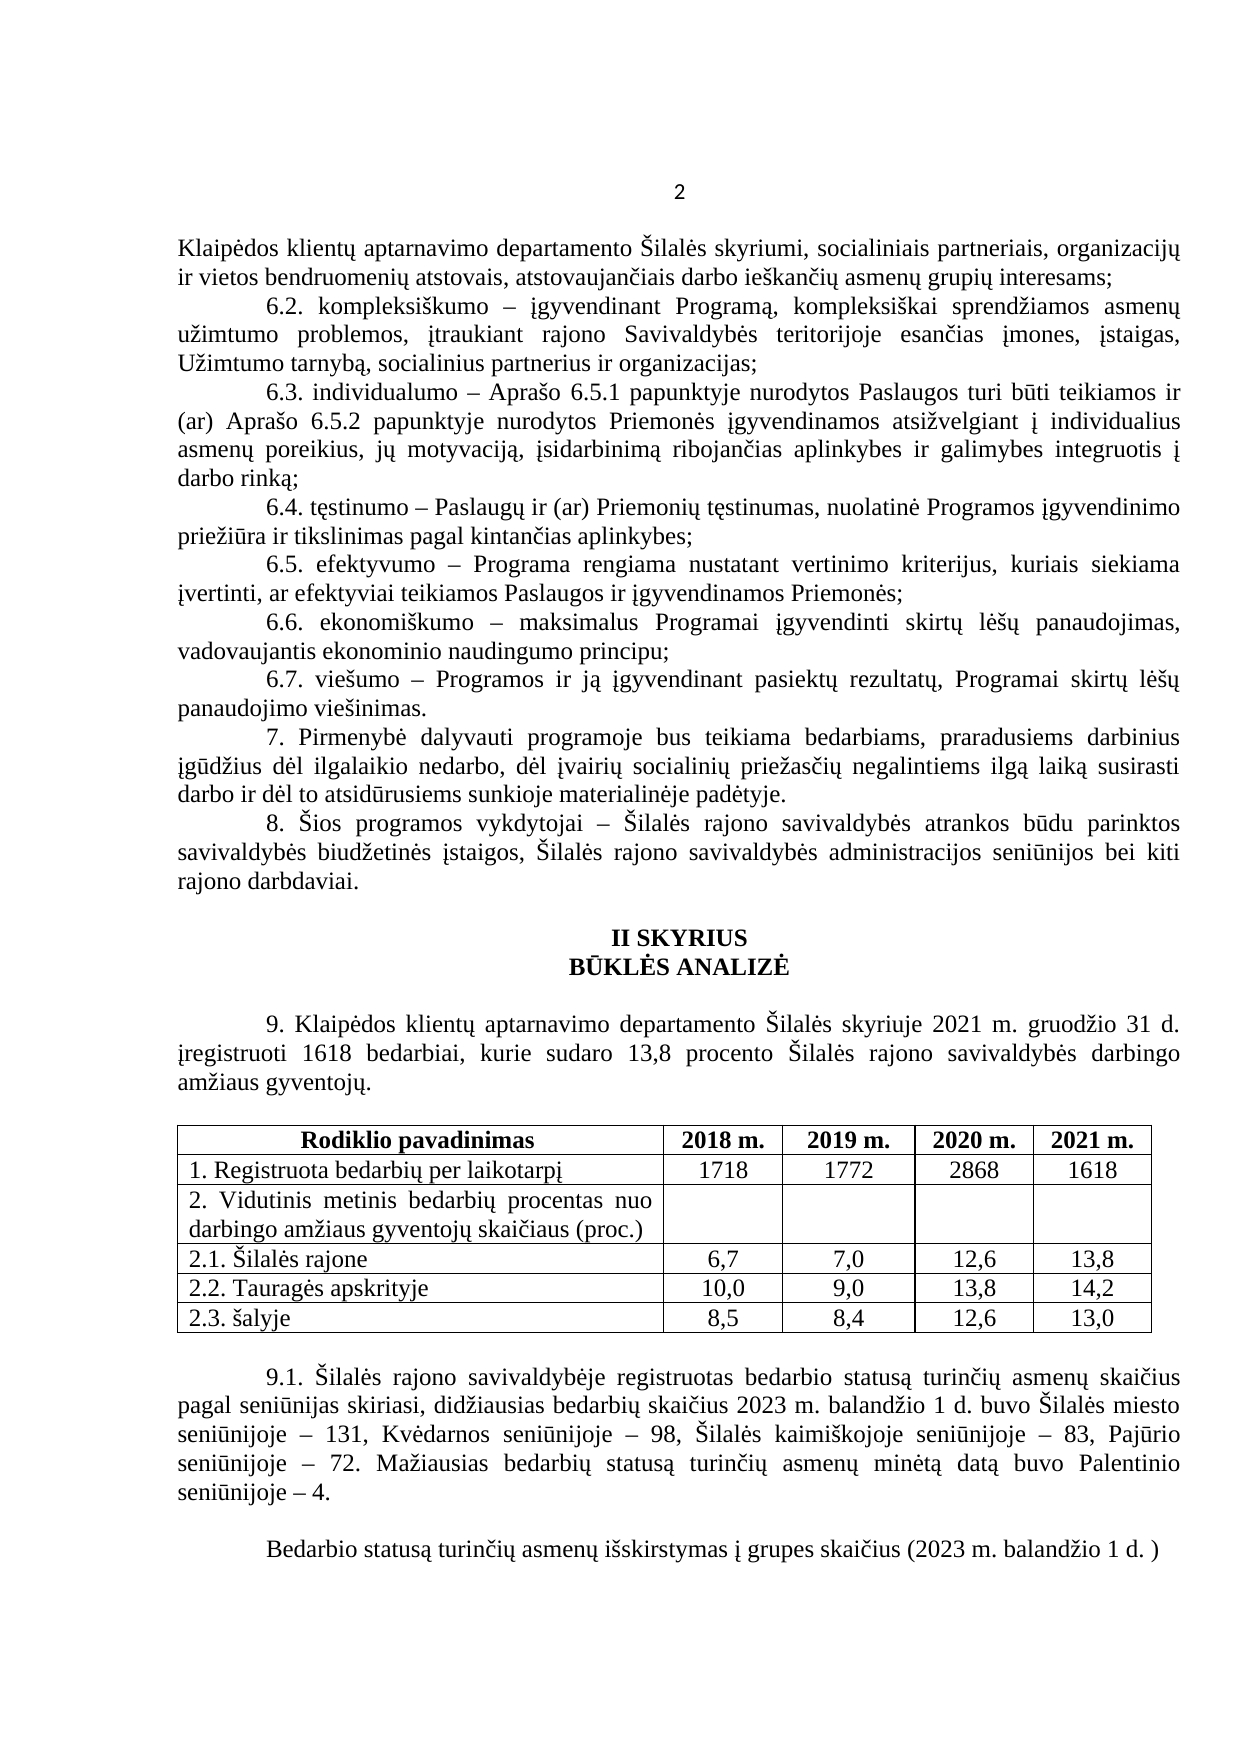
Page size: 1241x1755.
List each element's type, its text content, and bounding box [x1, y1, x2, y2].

table_cell 1718 [664, 1155, 782, 1184]
text 6.4. tęstinumo – Paslaugų ir (ar) Priemonių tęstinumas, nuolatinė Programos įgyvendinimo priežiūra ir tikslinimas pagal kintančias aplinkybes; [177, 492, 1181, 549]
table_cell 12,6 [916, 1244, 1033, 1272]
text BŪKLĖS ANALIZĖ [177, 952, 1181, 981]
text 7. Pirmenybė dalyvauti programoje bus teikiama bedarbiams, praradusiems darbinius įgūdžius dėl ilgalaikio nedarbo, dėl įvairių socialinių priežasčių negalintiems ilgą laiką susirasti darbo ir dėl to atsidūrusiems sunkioje materialinėje padėtyje. [177, 722, 1181, 808]
table_cell 13,0 [1034, 1303, 1151, 1332]
table_cell 14,2 [1034, 1274, 1151, 1302]
table_cell 1. Registruota bedarbių per laikotarpį [178, 1155, 663, 1184]
table_cell 2868 [916, 1155, 1033, 1184]
text 6.5. efektyvumo – Programa rengiama nustatant vertinimo kriterijus, kuriais siekiama įvertinti, ar efektyviai teikiamos Paslaugos ir įgyvendinamos Priemonės; [177, 549, 1181, 607]
table_header 2021 m. [1034, 1126, 1151, 1154]
text 6.3. individualumo – Aprašo 6.5.1 papunktyje nurodytos Paslaugos turi būti teikiamos ir (ar) Aprašo 6.5.2 papunktyje nurodytos Priemonės įgyvendinamos atsižvelgiant į individualius asmenų poreikius, jų motyvaciją, įsidarbinimą ribojančias aplinkybes ir galimybes integruotis į darbo rinką; [177, 377, 1181, 492]
table_cell 13,8 [1034, 1244, 1151, 1272]
table_cell [916, 1185, 1033, 1243]
text Klaipėdos klientų aptarnavimo departamento Šilalės skyriumi, socialiniais partneriais, organizacijų ir vietos bendruomenių atstovais, atstovaujančiais darbo ieškančių asmenų grupių interesams; [177, 233, 1181, 291]
table_cell [1034, 1185, 1151, 1243]
text 6.6. ekonomiškumo – maksimalus Programai įgyvendinti skirtų lėšų panaudojimas, vadovaujantis ekonominio naudingumo principu; [177, 607, 1181, 664]
text 6.2. kompleksiškumo – įgyvendinant Programą, kompleksiškai sprendžiamos asmenų užimtumo problemos, įtraukiant rajono Savivaldybės teritorijoje esančias įmones, įstaigas, Užimtumo tarnybą, socialinius partnerius ir organizacijas; [177, 291, 1181, 377]
table_header 2019 m. [783, 1126, 914, 1154]
table_cell 7,0 [783, 1244, 914, 1272]
table_header 2018 m. [664, 1126, 782, 1154]
table_header 2020 m. [916, 1126, 1033, 1154]
table_cell 2.1. Šilalės rajone [178, 1244, 663, 1272]
text II SKYRIUS [177, 923, 1181, 952]
table_cell [664, 1185, 782, 1243]
table_cell 10,0 [664, 1274, 782, 1302]
text 9.1. Šilalės rajono savivaldybėje registruotas bedarbio statusą turinčių asmenų skaičius pagal seniūnijas skiriasi, didžiausias bedarbių skaičius 2023 m. balandžio 1 d. buvo Šilalės miesto seniūnijoje – 131, Kvėdarnos seniūnijoje – 98, Šilalės kaimiškojoje seniūnijoje – 83, Pajūrio seniūnijoje – 72. Mažiausias bedarbių statusą turinčių asmenų minėtą datą buvo Palentinio seniūnijoje – 4. [177, 1362, 1181, 1506]
table_cell [783, 1185, 914, 1243]
table_cell 2. Vidutinis metinis bedarbių procentas nuo darbingo amžiaus gyventojų skaičiaus (proc.) [178, 1185, 663, 1243]
table_cell 2.2. Tauragės apskrityje [178, 1274, 663, 1302]
table_cell 1618 [1034, 1155, 1151, 1184]
table_cell 13,8 [916, 1274, 1033, 1302]
table_cell 9,0 [783, 1274, 914, 1302]
table_cell 1772 [783, 1155, 914, 1184]
table_cell 12,6 [916, 1303, 1033, 1332]
table_cell 2.3. šalyje [178, 1303, 663, 1332]
table_cell 8,5 [664, 1303, 782, 1332]
text 6.7. viešumo – Programos ir ją įgyvendinant pasiektų rezultatų, Programai skirtų lėšų panaudojimo viešinimas. [177, 664, 1181, 722]
text Bedarbio statusą turinčių asmenų išskirstymas į grupes skaičius (2023 m. balandžio 1 d. ) [177, 1534, 1181, 1563]
text 9. Klaipėdos klientų aptarnavimo departamento Šilalės skyriuje 2021 m. gruodžio 31 d. įregistruoti 1618 bedarbiai, kurie sudaro 13,8 procento Šilalės rajono savivaldybės darbingo amžiaus gyventojų. [177, 1009, 1181, 1096]
table_cell 8,4 [783, 1303, 914, 1332]
text 8. Šios programos vykdytojai – Šilalės rajono savivaldybės atrankos būdu parinktos savivaldybės biudžetinės įstaigos, Šilalės rajono savivaldybės administracijos seniūnijos bei kiti rajono darbdaviai. [177, 808, 1181, 894]
table_cell 6,7 [664, 1244, 782, 1272]
table_header Rodiklio pavadinimas [178, 1126, 663, 1154]
